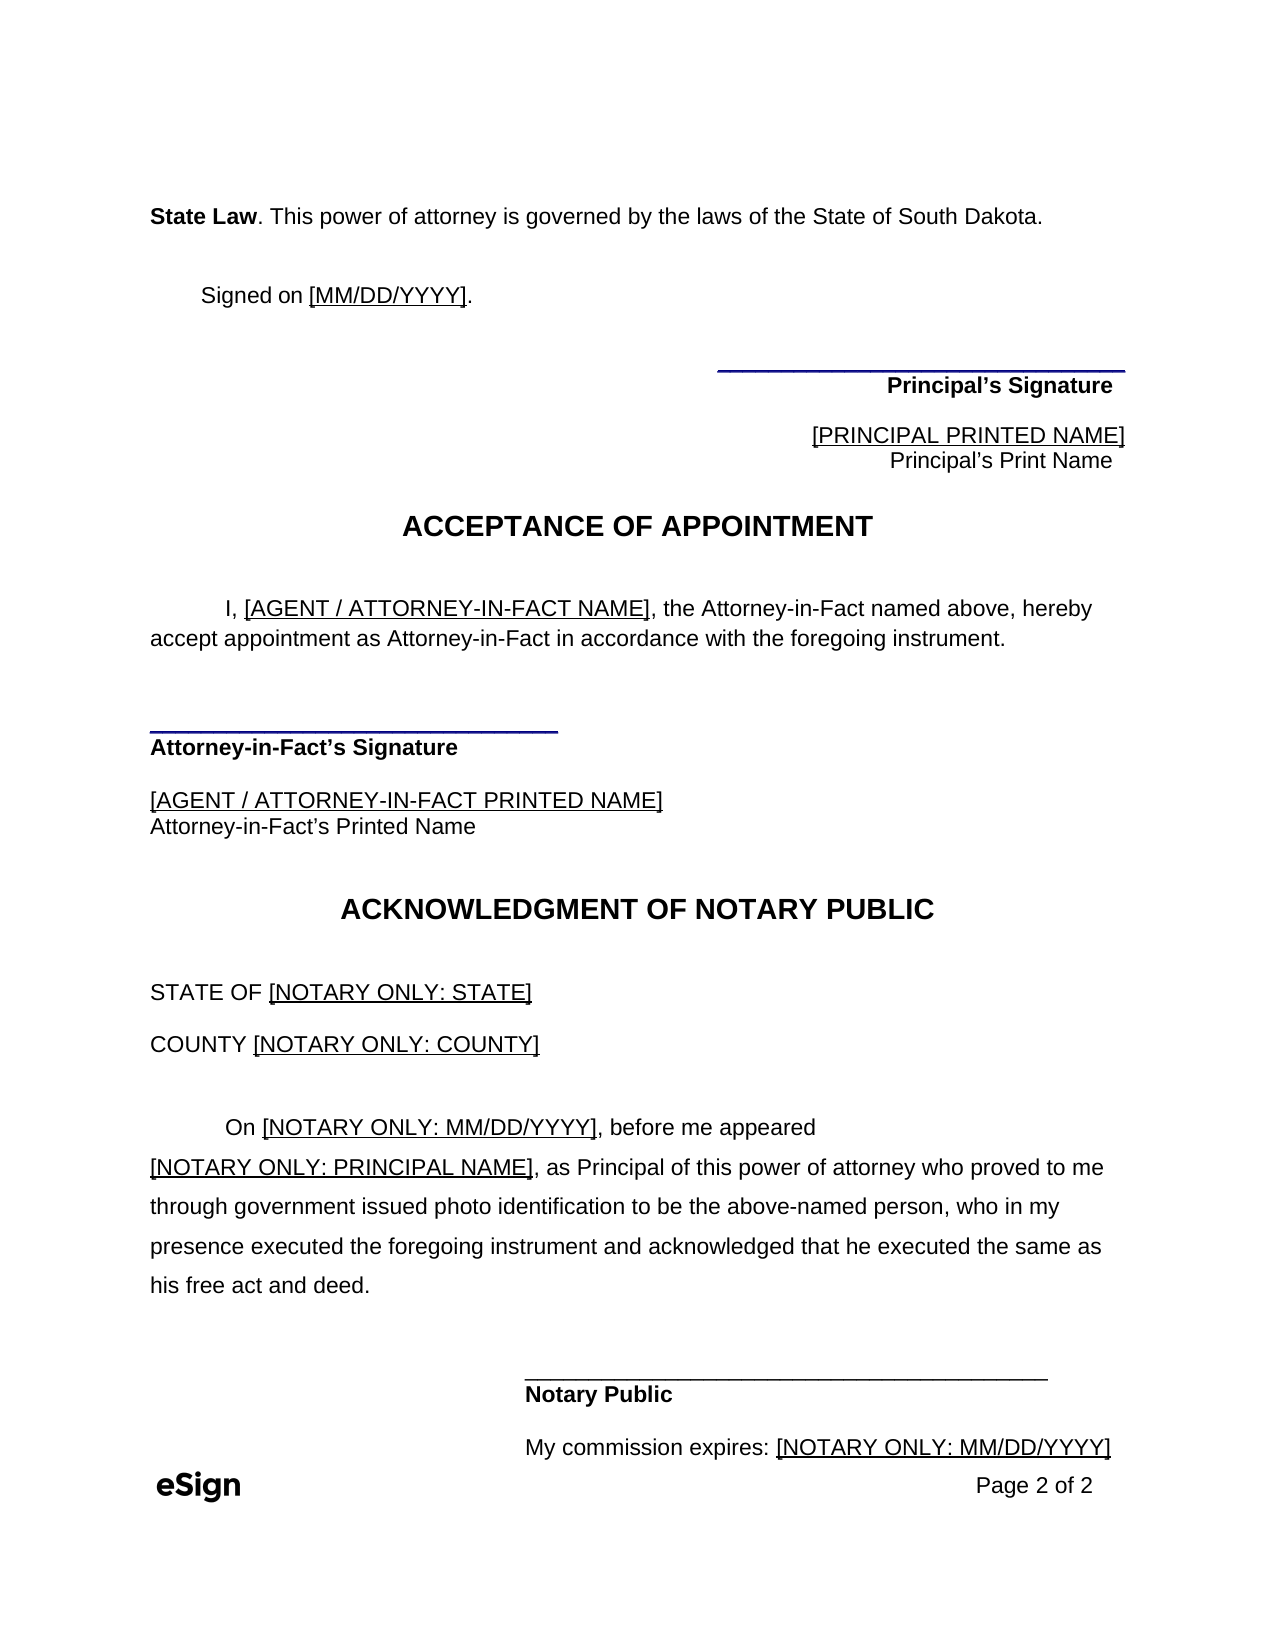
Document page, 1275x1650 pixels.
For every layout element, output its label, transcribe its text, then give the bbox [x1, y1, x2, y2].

text [AGENT / ATTORNEY-IN-FACT PRINTED NAME] [150, 787, 1125, 813]
text Principal’s Print Name [150, 454, 1113, 472]
text ACCEPTANCE OF APPOINTMENT [150, 508, 1125, 542]
text Attorney-in-Fact’s Printed Name [150, 813, 1125, 840]
text COUNTY [NOTARY ONLY: COUNTY] [150, 1031, 1125, 1058]
text [NOTARY ONLY: PRINCIPAL NAME], as Principal of this power of attorney who proved to me through government issued photo identification to be the above-named person, who in my presence executed the foregoing instrument and acknowledged that he executed the same as his free act and deed. [150, 1154, 1125, 1341]
text _________________________________________ Notary Public [150, 1354, 1125, 1407]
text On [NOTARY ONLY: MM/DD/YYYY], before me appeared [150, 1114, 1125, 1141]
text I, [AGENT / ATTORNEY-IN-FACT NAME], the Attorney-in-Fact named above, hereby accept appointment as Attorney-in-Fact in accordance with the foregoing instrument. [150, 595, 1125, 651]
text STATE OF [NOTARY ONLY: STATE] [150, 979, 1125, 1005]
text [PRINCIPAL PRINTED NAME] [150, 422, 1125, 448]
text ACKNOWLEDGMENT OF NOTARY PUBLIC [150, 892, 1125, 926]
text Attorney-in-Fact’s Signature [150, 734, 1125, 761]
text Principal’s Signature [150, 379, 1113, 398]
text My commission expires: [NOTARY ONLY: MM/DD/YYYY] [150, 1407, 1125, 1460]
text ________________________________ [150, 708, 1125, 734]
text ________________________________ [150, 347, 1125, 373]
text State Law. This power of attorney is governed by the laws of the State of South Dakota. [150, 203, 1109, 229]
text Signed on [MM/DD/YYYY]. [150, 282, 1109, 308]
